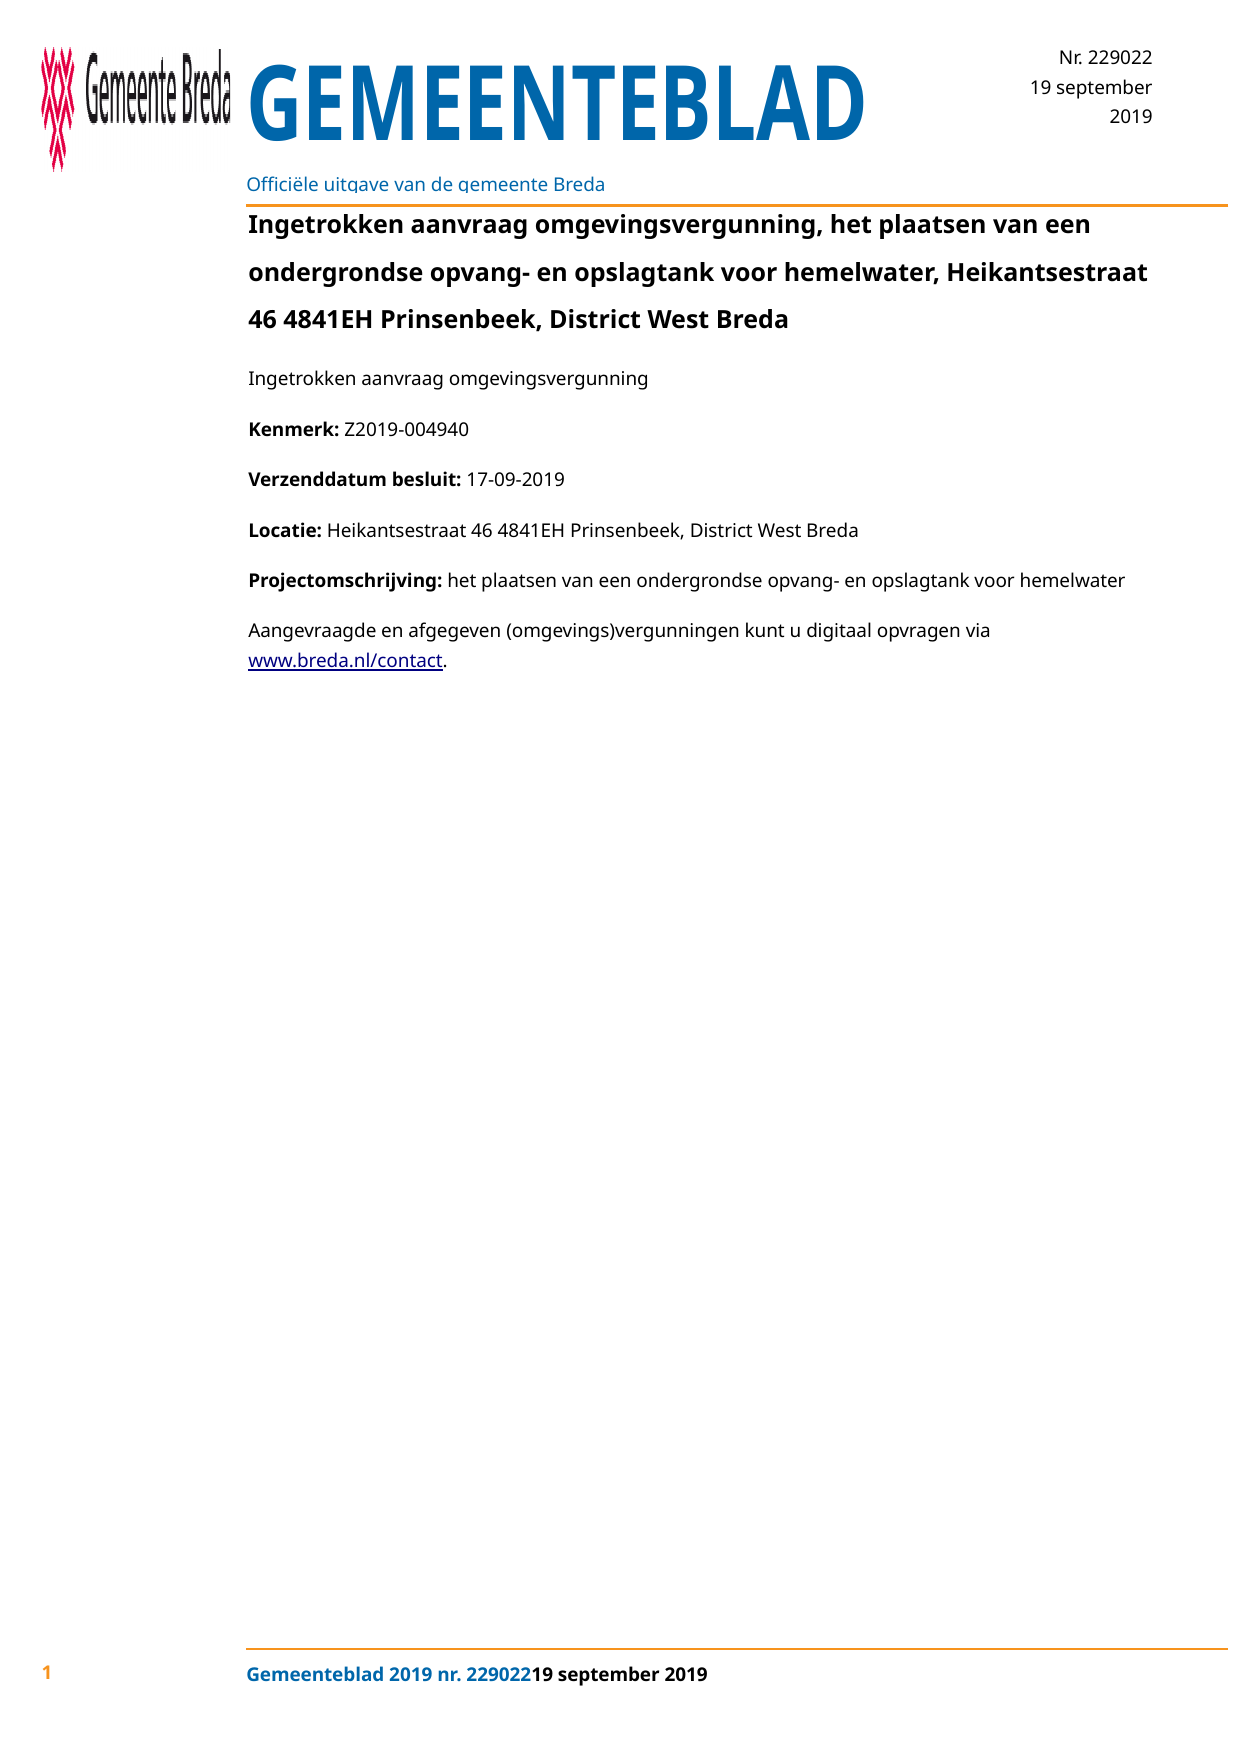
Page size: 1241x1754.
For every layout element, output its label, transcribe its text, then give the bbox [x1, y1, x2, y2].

picture [41, 47, 231, 172]
text Ingetrokken aanvraag omgevingsvergunning [248, 366, 1152, 391]
text Aangevraagde en afgegeven (omgevings)vergunningen kunt u digitaal opvragen via www.breda.nl/contact. [248, 618, 1152, 673]
text Projectomschrijving: het plaatsen van een ondergrondse opvang- en opslagtank voor hemelwater [248, 567, 1152, 593]
text Verzenddatum besluit: 17-09-2019 [248, 466, 1152, 492]
text Locatie: Heikantsestraat 46 4841EH Prinsenbeek, District West Breda [248, 517, 1152, 542]
text Kenmerk: Z2019-004940 [248, 416, 1152, 442]
text Ingetrokken aanvraag omgevingsvergunning, het plaatsen van een ondergrondse opvang- en opslagtank voor hemelwater, Heikantsestraat 46 4841EH Prinsenbeek, District West Breda [248, 207, 1152, 336]
